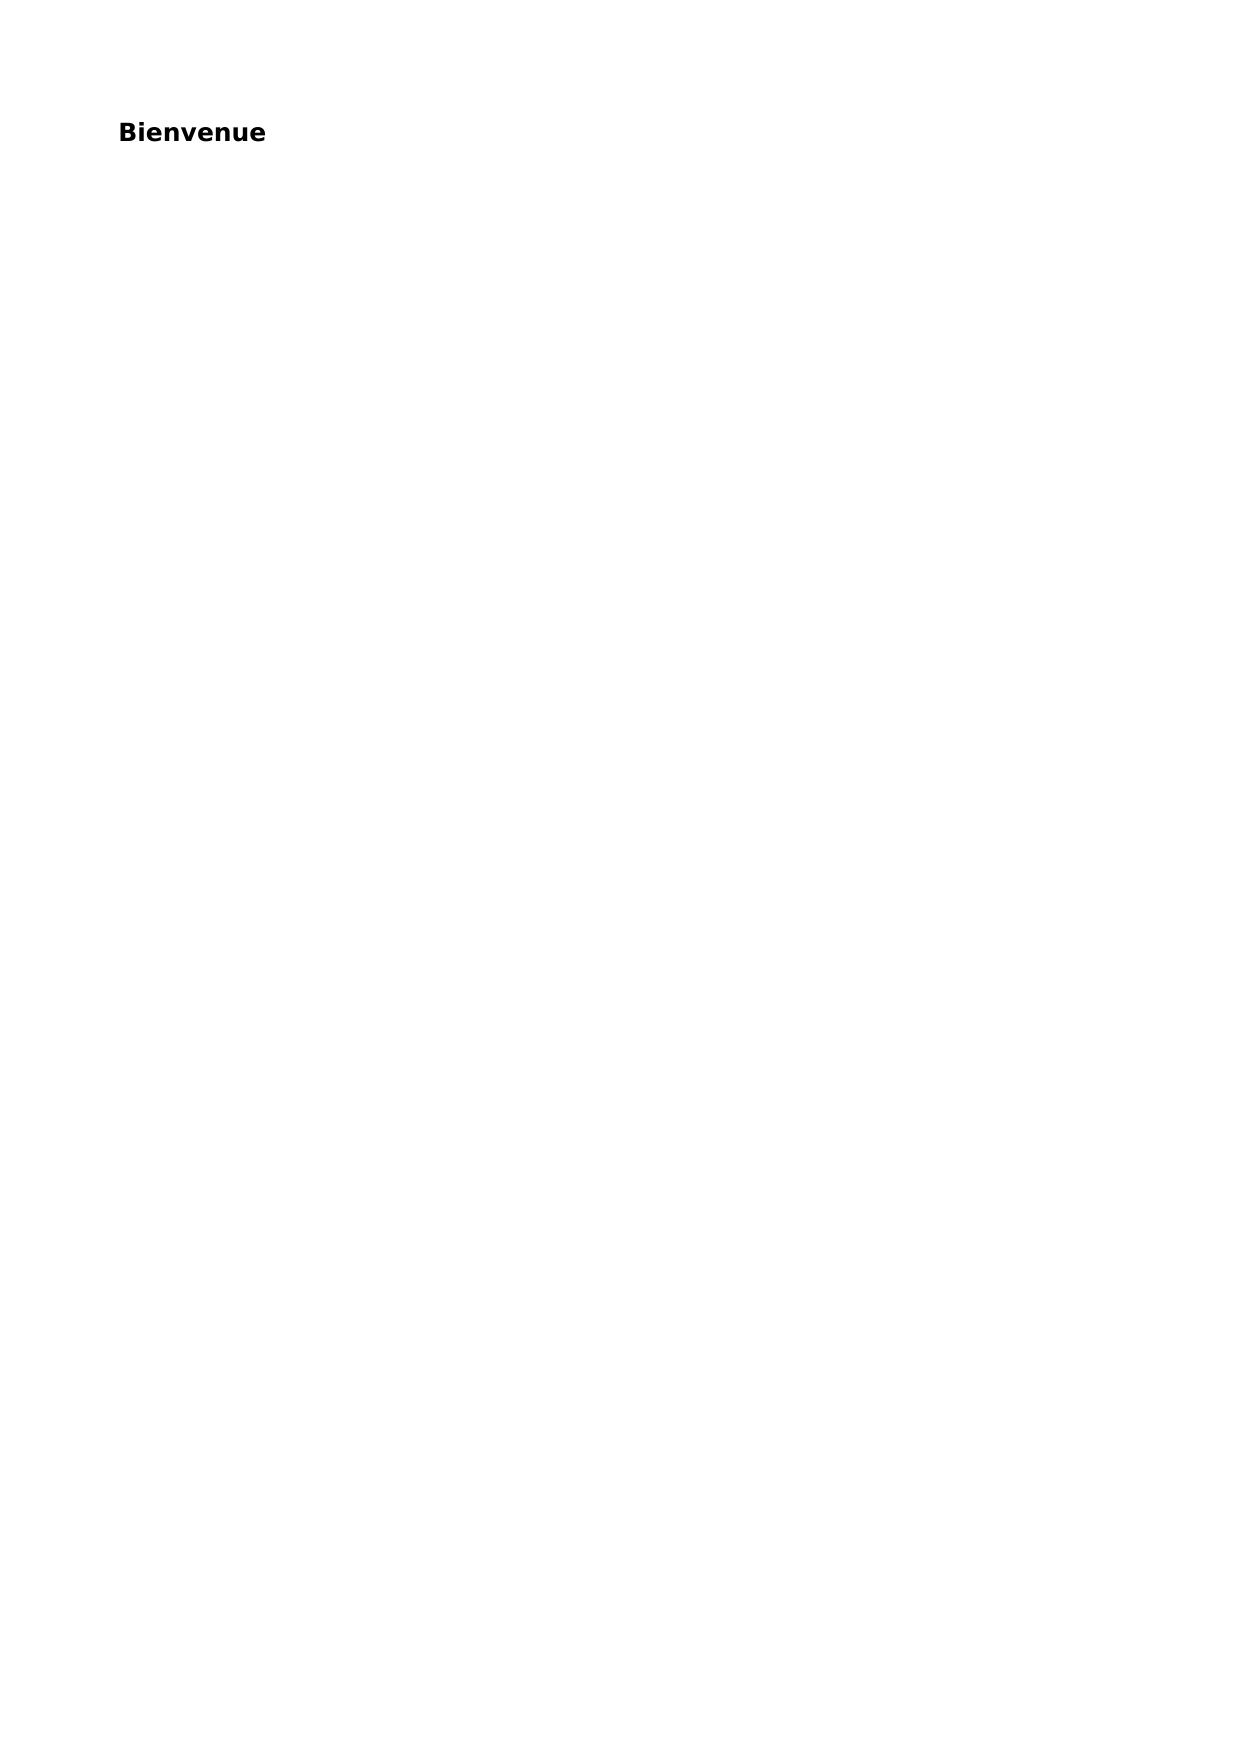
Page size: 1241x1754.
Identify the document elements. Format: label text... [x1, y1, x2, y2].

text Bienvenue [118, 118, 1122, 147]
